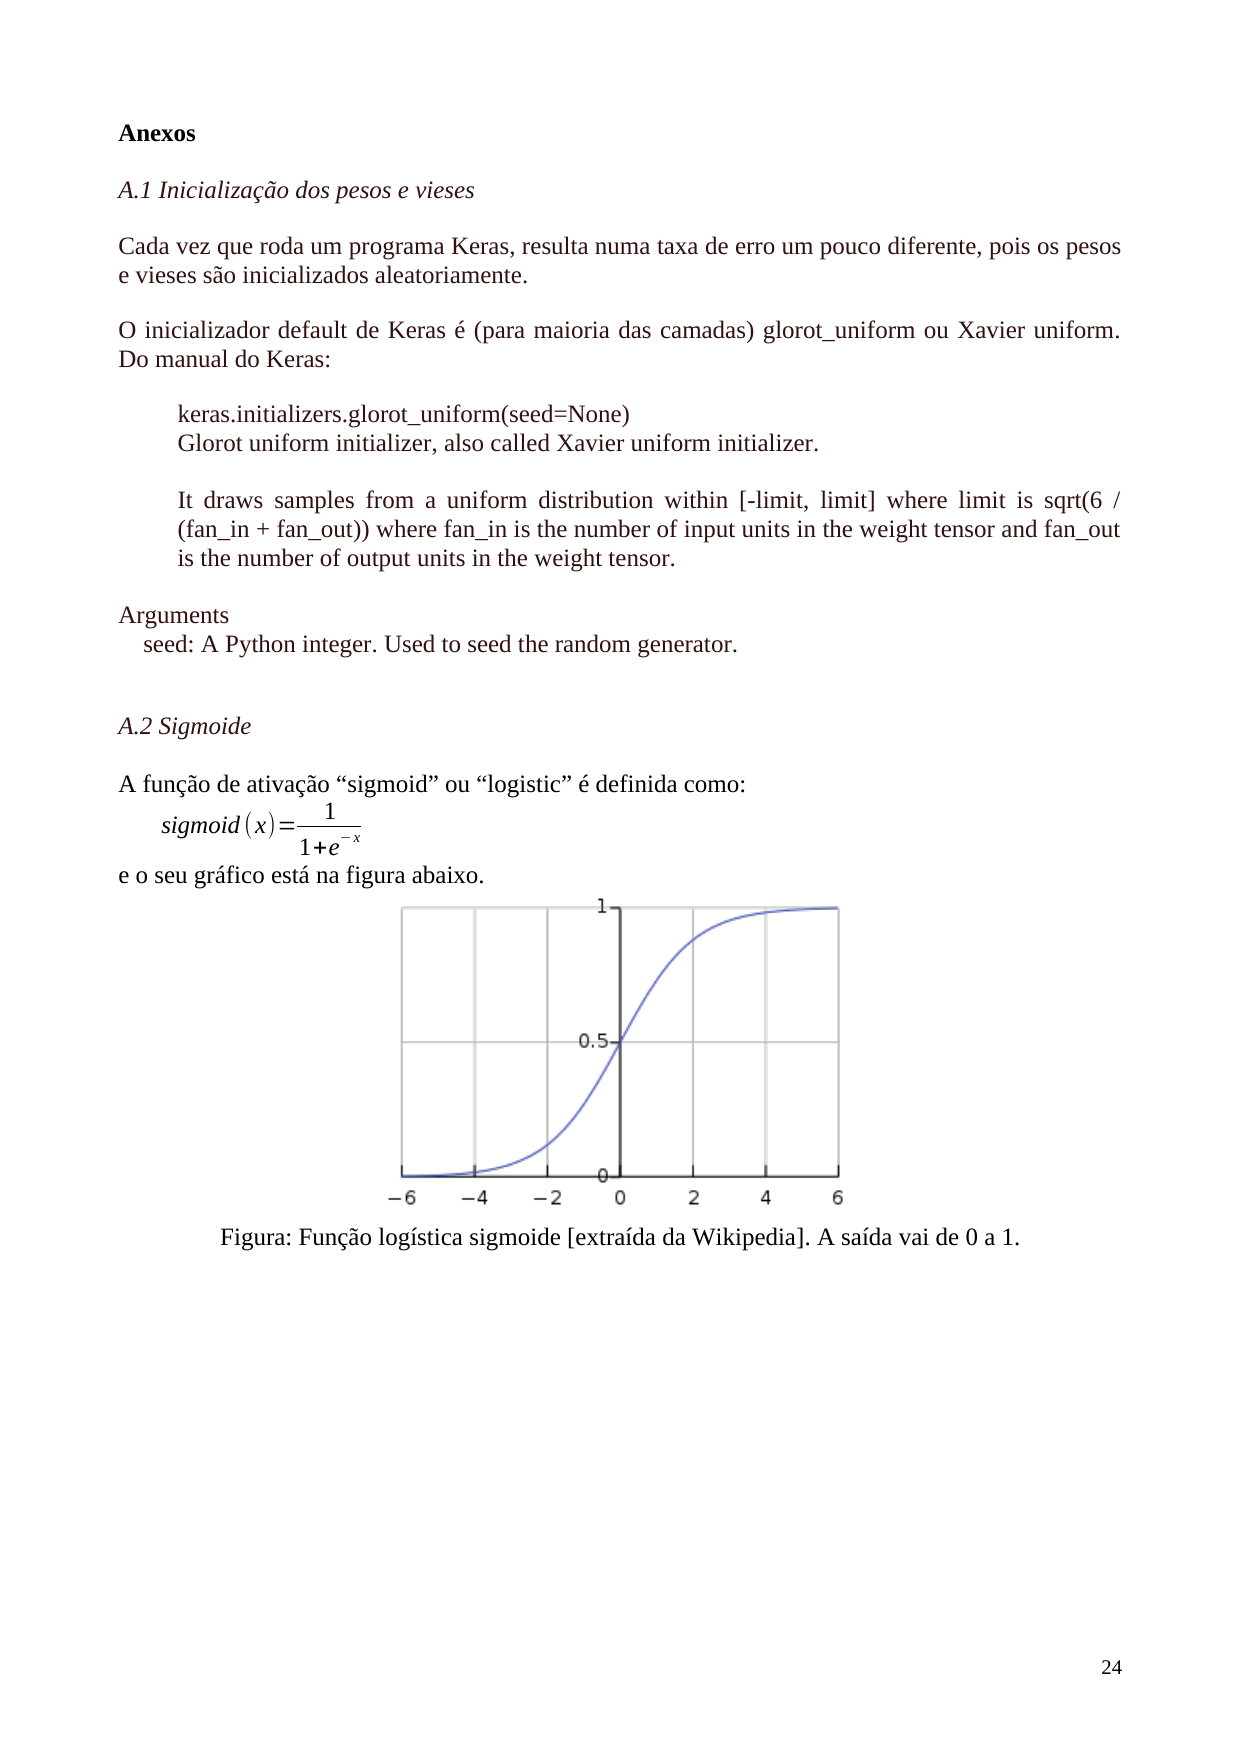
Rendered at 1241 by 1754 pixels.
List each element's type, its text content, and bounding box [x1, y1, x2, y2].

text Figura: Função logística sigmoide [extraída da Wikipedia]. A saída vai de 0 a 1. [118, 1222, 1122, 1251]
text O inicializador default de Keras é (para maioria das camadas) glorot_uniform ou Xavier uniform. Do manual do Keras: [118, 315, 1122, 373]
text It draws samples from a uniform distribution within [-limit, limit] where limit is sqrt(6 / (fan_in + fan_out)) where fan_in is the number of input units in the weight tensor and fan_out is the number of output units in the weight tensor. [177, 486, 1122, 572]
text e o seu gráfico está na figura abaixo. [118, 860, 1122, 889]
text keras.initializers.glorot_uniform(seed=None) [177, 399, 1122, 428]
text A.2 Sigmoide [118, 711, 1122, 740]
text Cada vez que roda um programa Keras, resulta numa taxa de erro um pouco diferente, pois os pesos e vieses são inicializados aleatoriamente. [118, 231, 1122, 288]
text A função de ativação “sigmoid” ou “logistic” é definida como: [118, 769, 1122, 798]
text Arguments [118, 601, 1122, 629]
text Anexos [118, 118, 1122, 147]
text Glorot uniform initializer, also called Xavier uniform initializer. [177, 428, 1122, 457]
text seed: A Python integer. Used to seed the random generator. [118, 629, 1122, 658]
text A.1 Inicialização dos pesos e vieses [118, 176, 1122, 204]
picture [370, 888, 870, 1222]
